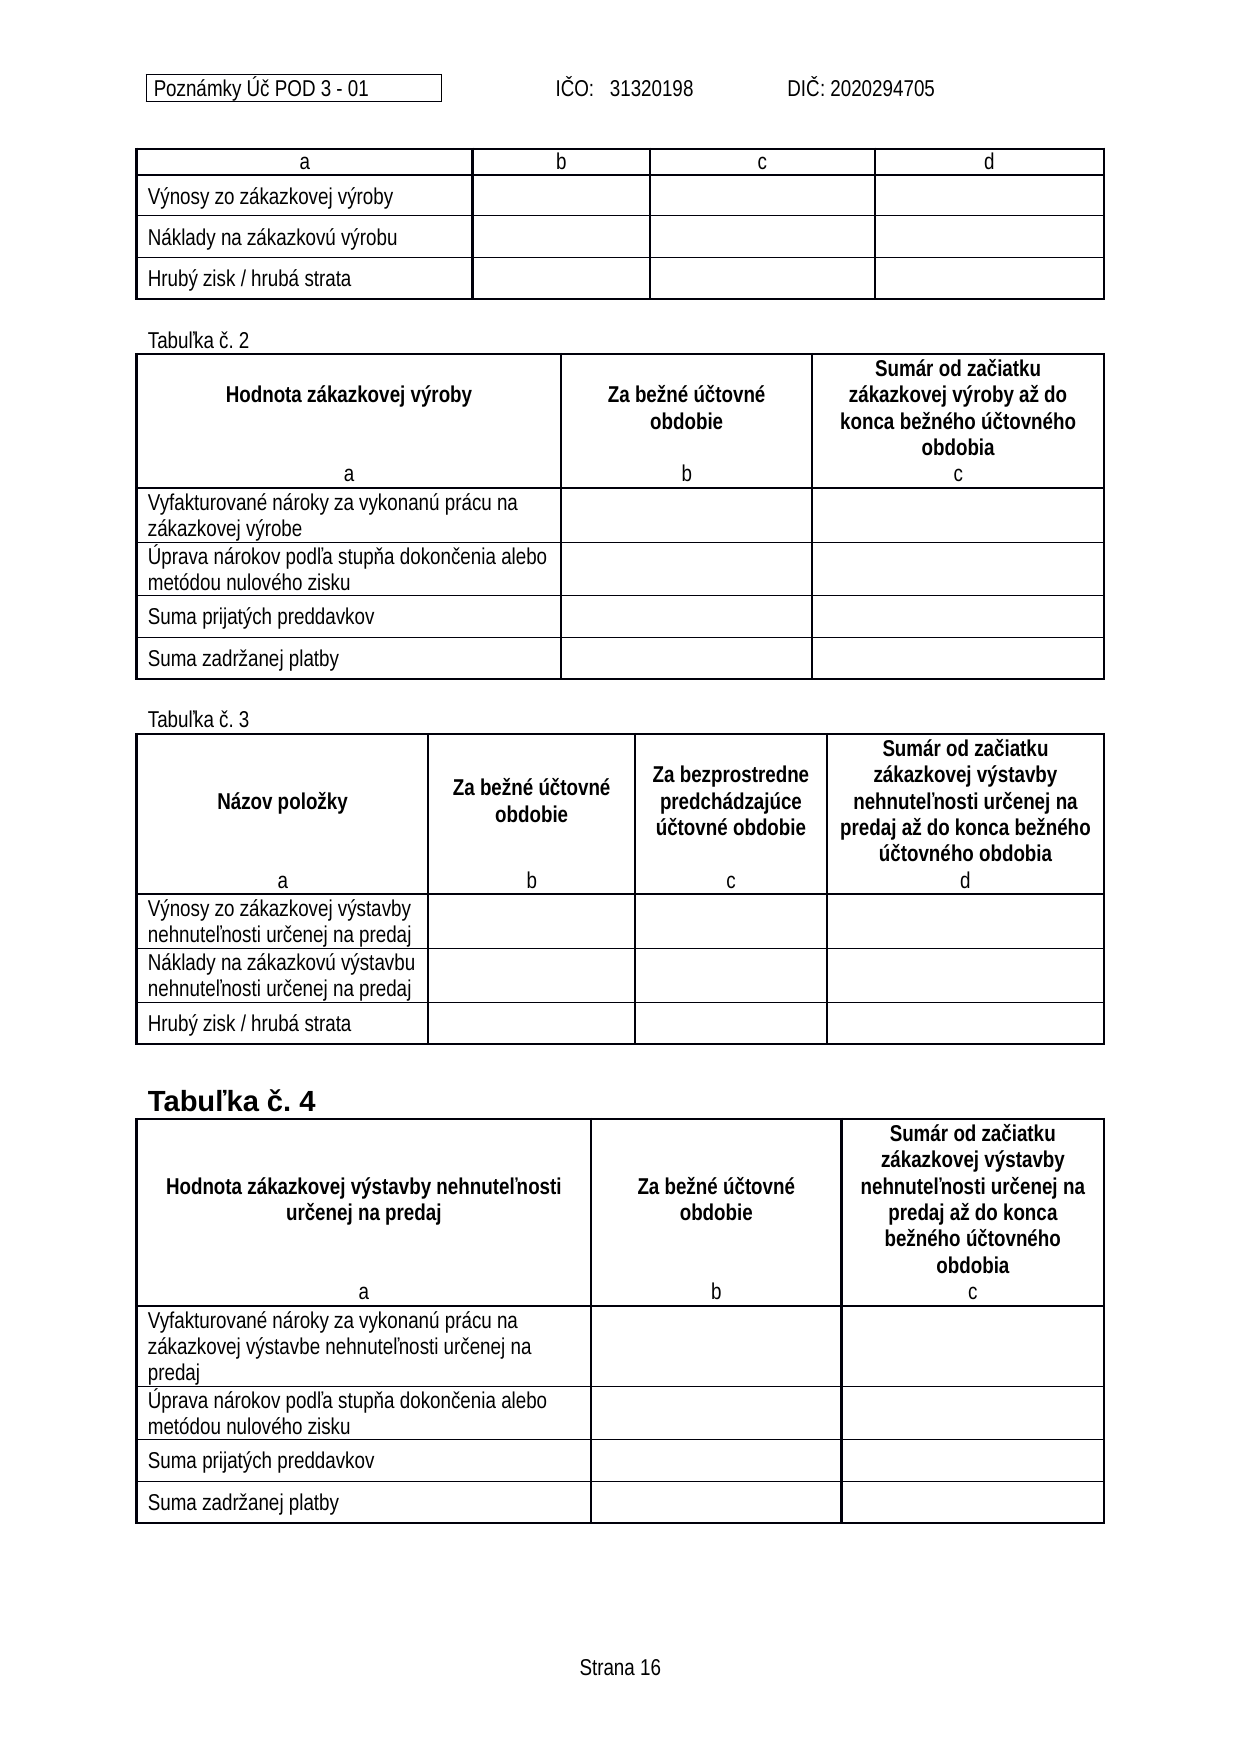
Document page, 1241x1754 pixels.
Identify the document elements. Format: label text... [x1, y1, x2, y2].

table_cell b [429, 867, 634, 893]
table_cell [429, 895, 634, 948]
table_header Názov položky [138, 735, 427, 867]
table_cell Suma zadržanej platby [138, 638, 560, 678]
table_cell [592, 1307, 840, 1386]
table_cell [651, 216, 874, 257]
table_header Hodnota zákazkovej výstavby nehnuteľnosti určenej na predaj [138, 1120, 590, 1278]
table_cell Suma prijatých preddavkov [138, 596, 560, 637]
table_cell a [138, 867, 427, 893]
table_cell [813, 596, 1103, 637]
table_cell c [843, 1278, 1103, 1304]
table_cell Suma zadržanej platby [138, 1482, 590, 1522]
table_cell [562, 596, 811, 637]
table_cell [429, 949, 634, 1002]
table_cell b [562, 460, 811, 487]
table_cell [429, 1003, 634, 1043]
table_cell [828, 1003, 1103, 1043]
table_cell d [876, 150, 1103, 174]
table_cell [843, 1482, 1103, 1522]
table_header Sumár od začiatku zákazkovej výstavby nehnuteľnosti určenej na predaj až do konca bežného účtovného obdobia [843, 1120, 1103, 1278]
table_cell Suma prijatých preddavkov [138, 1440, 590, 1481]
text Tabuľka č. 3 [148, 706, 1092, 733]
table_cell [828, 895, 1103, 948]
table_cell [813, 543, 1103, 595]
text Tabuľka č. 2 [148, 327, 1092, 353]
table_cell [828, 949, 1103, 1002]
table_cell c [813, 460, 1103, 487]
table_cell Hrubý zisk / hrubá strata [138, 258, 471, 298]
table_cell [636, 1003, 826, 1043]
table_cell [636, 895, 826, 948]
table_header Sumár od začiatku zákazkovej výstavby nehnuteľnosti určenej na predaj až do konca bežného účtovného obdobia [828, 735, 1103, 867]
table_cell Hrubý zisk / hrubá strata [138, 1003, 427, 1043]
table_cell [843, 1440, 1103, 1481]
table_header Za bežné účtovné obdobie [429, 735, 634, 867]
table_header Hodnota zákazkovej výroby [138, 355, 560, 460]
table_cell [813, 638, 1103, 678]
table_header Za bezprostredne predchádzajúce účtovné obdobie [636, 735, 826, 867]
table_cell [474, 176, 649, 215]
table_cell [876, 258, 1103, 298]
table_cell Výnosy zo zákazkovej výroby [138, 176, 471, 215]
table_cell c [636, 867, 826, 893]
table_cell [813, 489, 1103, 542]
table_cell [651, 176, 874, 215]
table_cell [843, 1387, 1103, 1439]
table_cell Výnosy zo zákazkovej výstavby nehnuteľnosti určenej na predaj [138, 895, 427, 948]
table_cell a [138, 1278, 590, 1304]
table_cell [592, 1440, 840, 1481]
table_cell b [474, 150, 649, 174]
table_cell Úprava nárokov podľa stupňa dokončenia alebo metódou nulového zisku [138, 1387, 590, 1439]
table_cell [562, 543, 811, 595]
table_cell c [651, 150, 874, 174]
table_cell a [138, 150, 471, 174]
table_cell [876, 216, 1103, 257]
table_cell [562, 489, 811, 542]
table_cell Náklady na zákazkovú výstavbu nehnuteľnosti určenej na predaj [138, 949, 427, 1002]
table_cell Náklady na zákazkovú výrobu [138, 216, 471, 257]
table_cell [592, 1482, 840, 1522]
table_header Sumár od začiatku zákazkovej výroby až do konca bežného účtovného obdobia [813, 355, 1103, 460]
table_cell Vyfakturované nároky za vykonanú prácu na zákazkovej výstavbe nehnuteľnosti určenej na predaj [138, 1307, 590, 1386]
table_cell d [828, 867, 1103, 893]
table_cell [843, 1307, 1103, 1386]
table_cell Úprava nárokov podľa stupňa dokončenia alebo metódou nulového zisku [138, 543, 560, 595]
table_header Za bežné účtovné obdobie [562, 355, 811, 460]
table_cell [474, 258, 649, 298]
table_cell [474, 216, 649, 257]
table_header Za bežné účtovné obdobie [592, 1120, 840, 1278]
table_cell Vyfakturované nároky za vykonanú prácu na zákazkovej výrobe [138, 489, 560, 542]
title Tabuľka č. 4 [148, 1084, 1092, 1118]
table_cell [651, 258, 874, 298]
table_cell a [138, 460, 560, 487]
table_cell b [592, 1278, 840, 1304]
table_cell [592, 1387, 840, 1439]
table_cell [876, 176, 1103, 215]
table_cell [636, 949, 826, 1002]
table_cell [562, 638, 811, 678]
